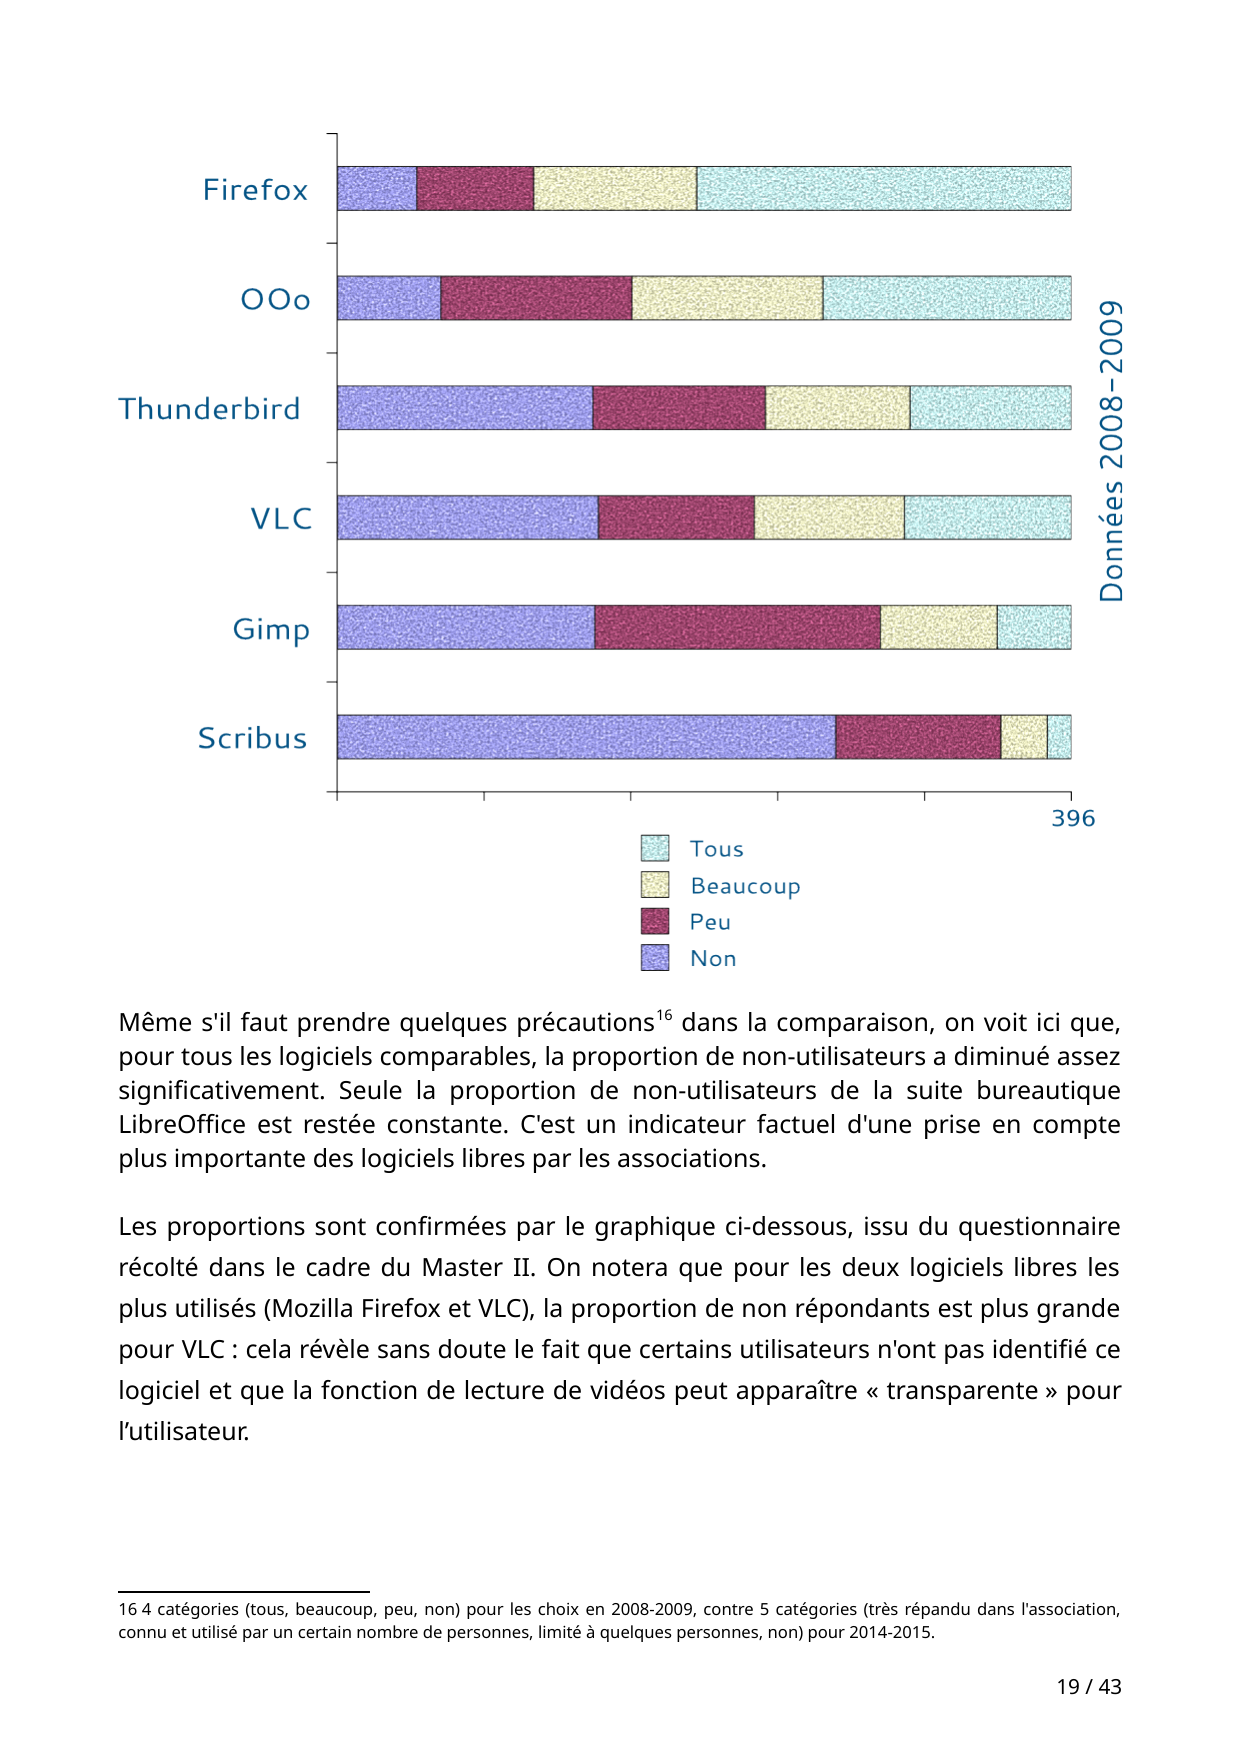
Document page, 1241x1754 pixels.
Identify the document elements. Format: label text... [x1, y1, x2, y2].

text Les proportions sont confirmées par le graphique ci-dessous, issu du questionnaire récolté dans le cadre du Master II. On notera que pour les deux logiciels libres les plus utilisés (Mozilla Firefox et VLC), la proportion de non répondants est plus grande pour VLC : cela révèle sans doute le fait que certains utilisateurs n'ont pas identifié ce logiciel et que la fonction de lecture de vidéos peut apparaître « transparente » pour l’utilisateur. [118, 1209, 1122, 1447]
text 4 catégories (tous, beaucoup, peu, non) pour les choix en 2008-2009, contre 5 catégories (très répandu dans l'association, connu et utilisé par un certain nombre de personnes, limité à quelques personnes, non) pour 2014-2015. [118, 1598, 1122, 1643]
picture [118, 133, 1123, 971]
text Même s'il faut prendre quelques précautions dans la comparaison, on voit ici que, pour tous les logiciels comparables, la proportion de non-utilisateurs a diminué assez significativement. Seule la proportion de non-utilisateurs de la suite bureautique LibreOffice est restée constante. C'est un indicateur factuel d'une prise en compte plus importante des logiciels libres par les associations. [118, 1005, 1122, 1175]
